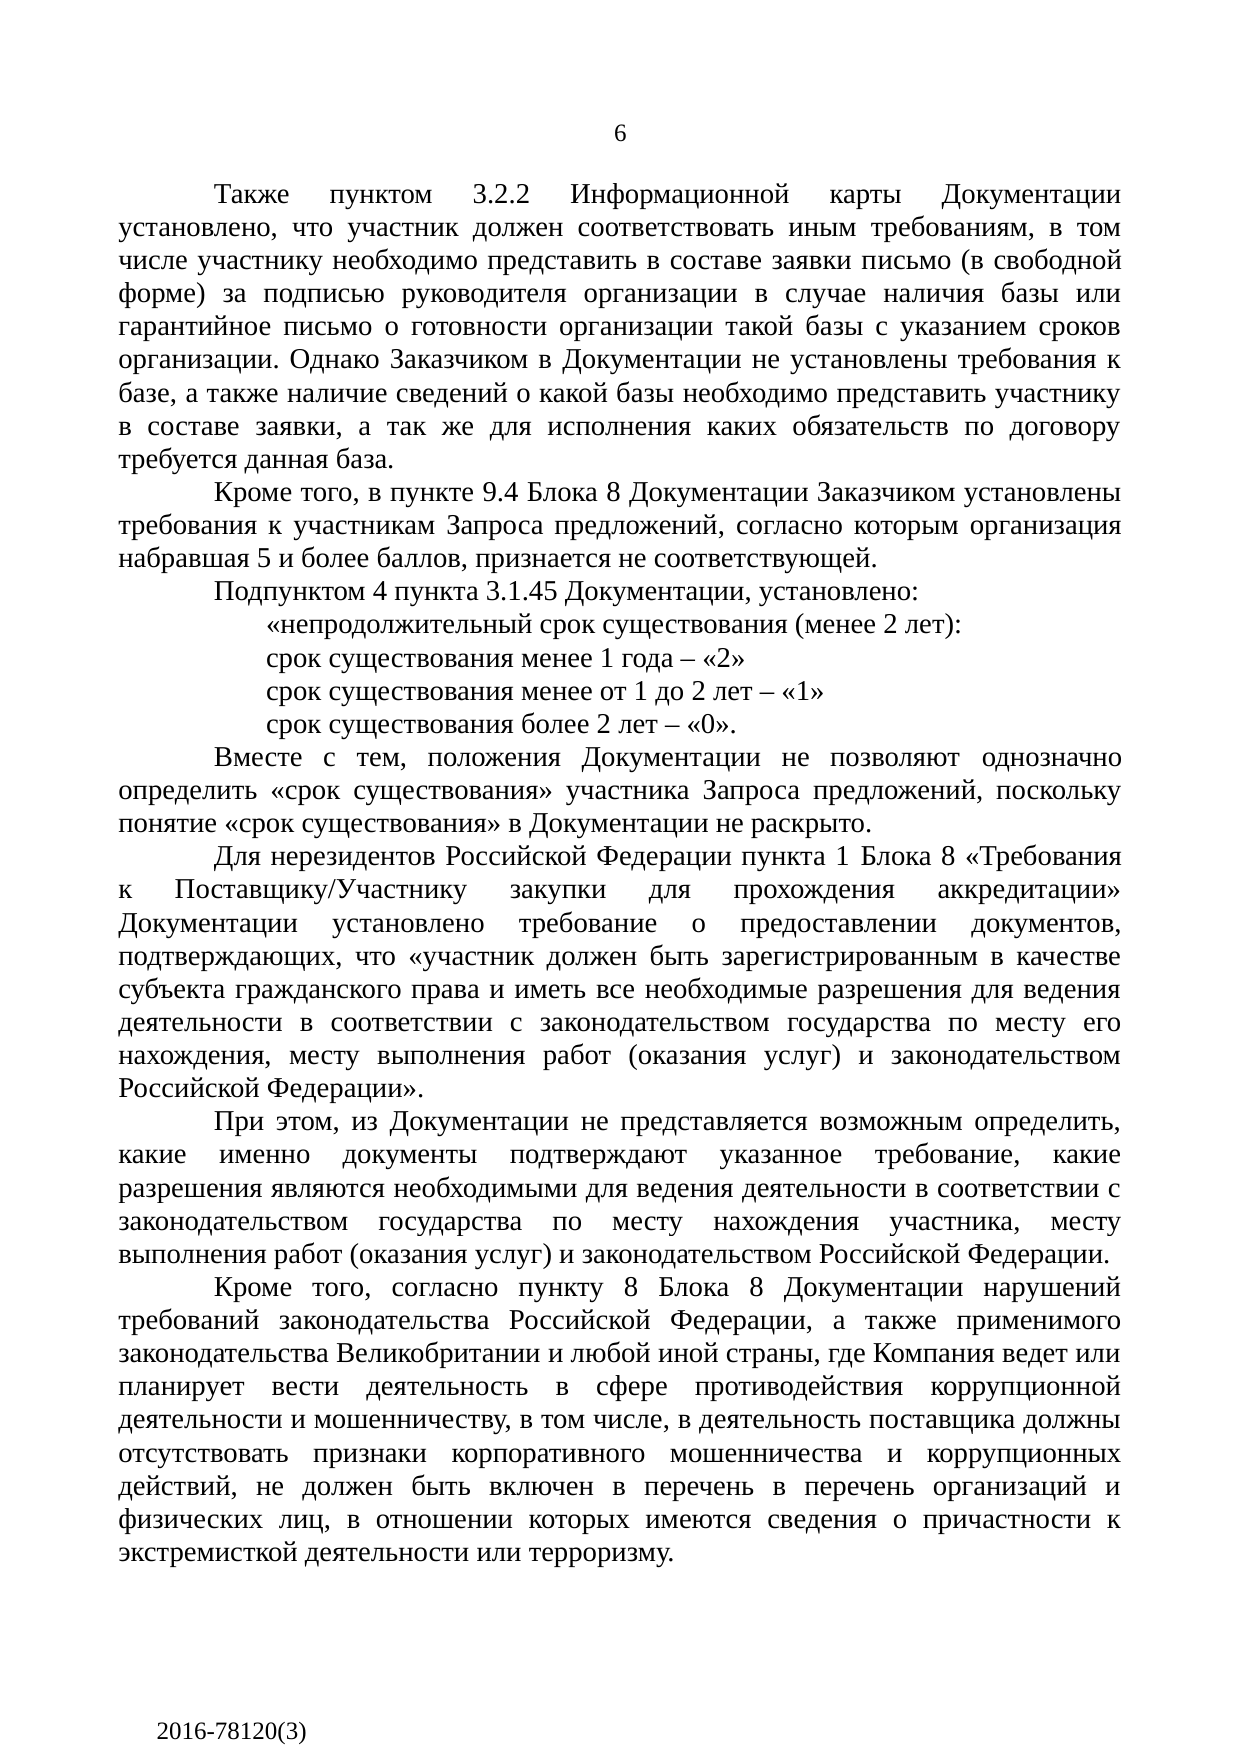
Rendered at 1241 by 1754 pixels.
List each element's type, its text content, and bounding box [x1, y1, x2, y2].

text Вместе с тем, положения Документации не позволяют однозначно определить «срок существования» участника Запроса предложений, поскольку понятие «срок существования» в Документации не раскрыто. [118, 739, 1122, 839]
text Подпунктом 4 пункта 3.1.45 Документации, установлено: [118, 574, 1122, 607]
text Кроме того, в пункте 9.4 Блока 8 Документации Заказчиком установлены требования к участникам Запроса предложений, согласно которым организация набравшая 5 и более баллов, признается не соответствующей. [118, 474, 1122, 574]
text «непродолжительный срок существования (менее 2 лет): [118, 607, 1122, 640]
text Также пунктом 3.2.2 Информационной карты Документации установлено, что участник должен соответствовать иным требованиям, в том числе участнику необходимо представить в составе заявки письмо (в свободной форме) за подписью руководителя организации в случае наличия базы или гарантийное письмо о готовности организации такой базы с указанием сроков организации. Однако Заказчиком в Документации не установлены требования к базе, а также наличие сведений о какой базы необходимо представить участнику в составе заявки, а так же для исполнения каких обязательств по договору требуется данная база. [118, 176, 1122, 474]
text При этом, из Документации не представляется возможным определить, какие именно документы подтверждают указанное требование, какие разрешения являются необходимыми для ведения деятельности в соответствии с законодательством государства по месту нахождения участника, месту выполнения работ (оказания услуг) и законодательством Российской Федерации. [118, 1104, 1122, 1269]
text срок существования более 2 лет – «0». [118, 706, 1122, 739]
text Кроме того, согласно пункту 8 Блока 8 Документации нарушений требований законодательства Российской Федерации, а также применимого законодательства Великобритании и любой иной страны, где Компания ведет или планирует вести деятельность в сфере противодействия коррупционной деятельности и мошенничеству, в том числе, в деятельность поставщика должны отсутствовать признаки корпоративного мошенничества и коррупционных действий, не должен быть включен в перечень в перечень организаций и физических лиц, в отношении которых имеются сведения о причастности к экстремисткой деятельности или терроризму. [118, 1269, 1122, 1568]
text срок существования менее от 1 до 2 лет – «1» [118, 673, 1122, 706]
text срок существования менее 1 года – «2» [118, 640, 1122, 673]
text Для нерезидентов Российской Федерации пункта 1 Блока 8 «Требования к Поставщику/Участнику закупки для прохождения аккредитации» Документации установлено требование о предоставлении документов, подтверждающих, что «участник должен быть зарегистрированным в качестве субъекта гражданского права и иметь все необходимые разрешения для ведения деятельности в соответствии с законодательством государства по месту его нахождения, месту выполнения работ (оказания услуг) и законодательством Российской Федерации». [118, 839, 1122, 1104]
